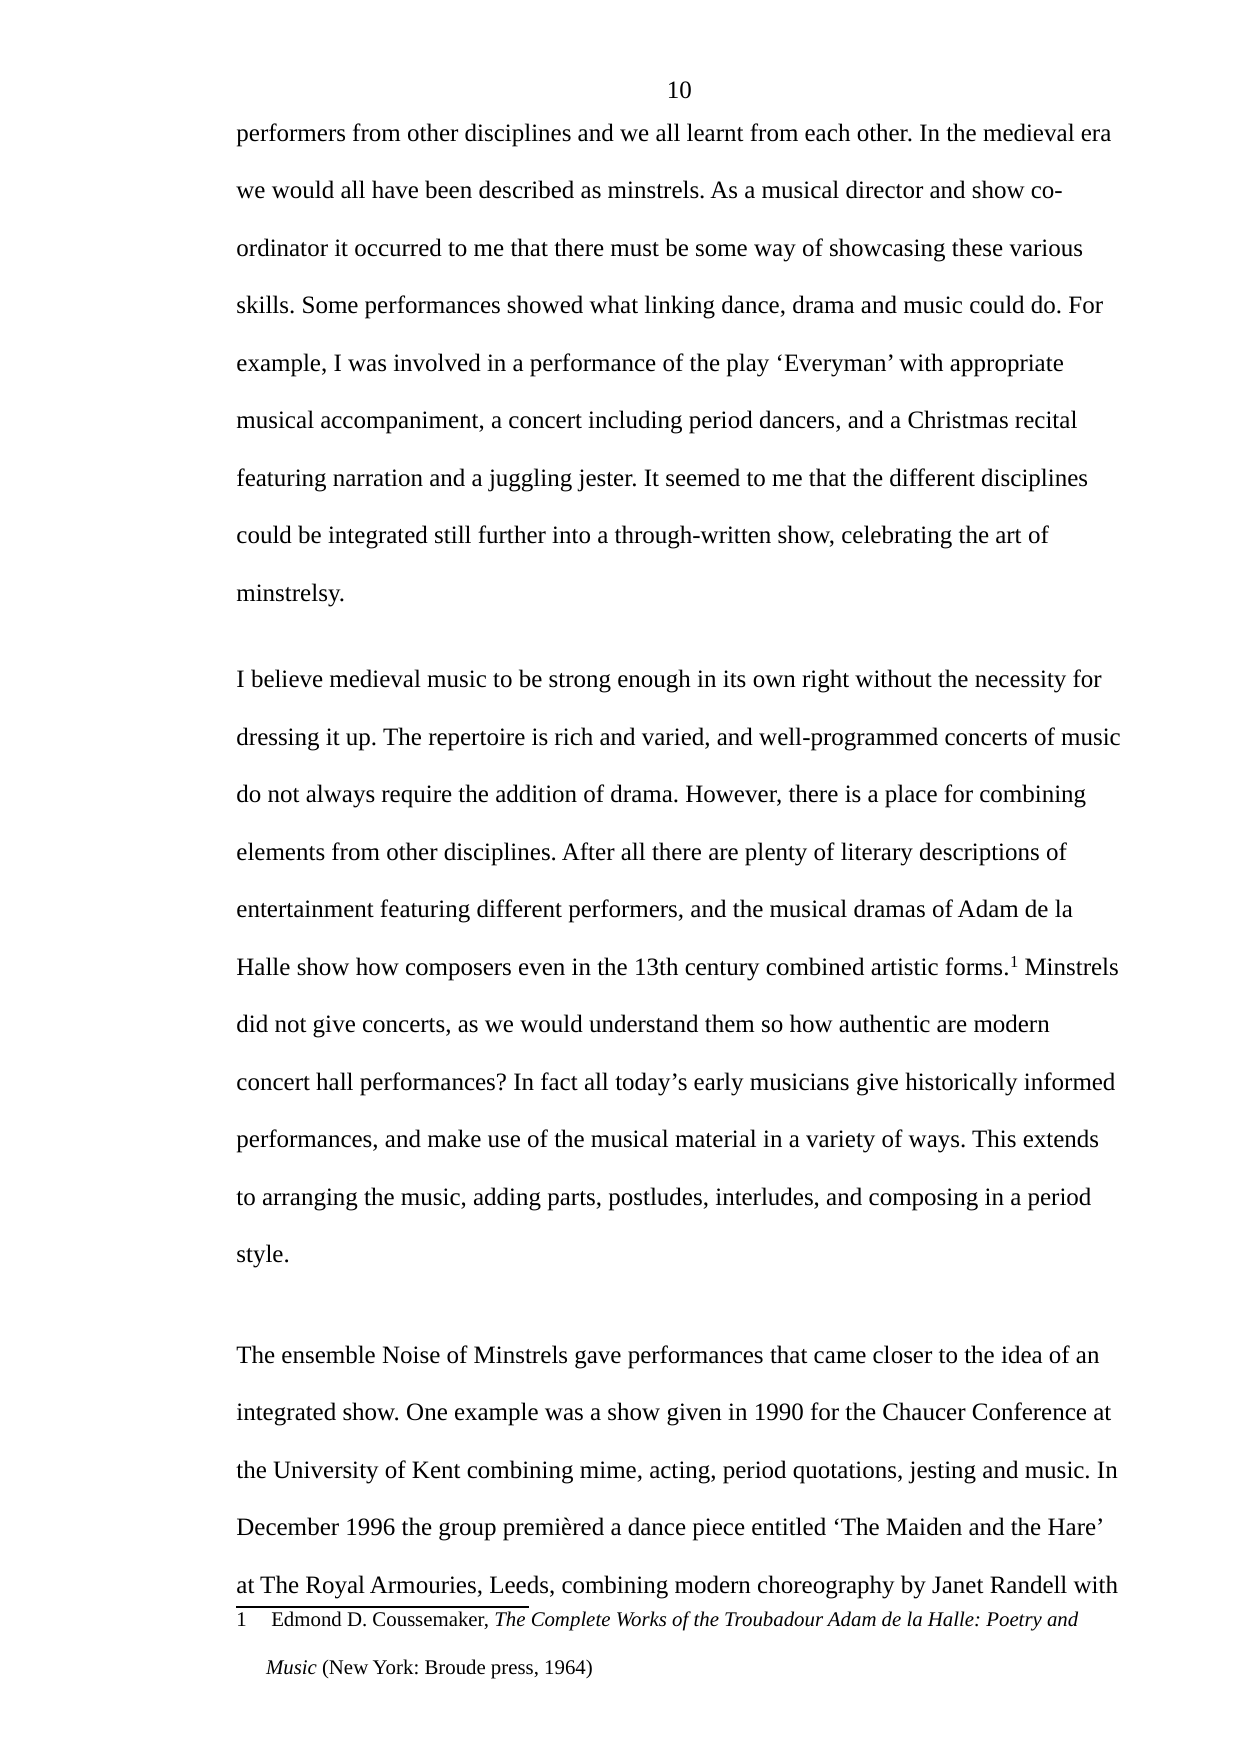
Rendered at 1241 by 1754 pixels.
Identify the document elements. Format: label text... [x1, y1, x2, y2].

text The ensemble Noise of Minstrels gave performances that came closer to the idea of an integrated show. One example was a show given in 1990 for the Chaucer Conference at the University of Kent combining mime, acting, period quotations, jesting and music. In December 1996 the group premièred a dance piece entitled ‘The Maiden and the Hare’ at The Royal Armouries, Leeds, combining modern choreography by Janet Randell with [236, 1340, 1122, 1599]
text performers from other disciplines and we all learnt from each other. In the medieval era we would all have been described as minstrels. As a musical director and show co-ordinator it occurred to me that there must be some way of showcasing these various skills. Some performances showed what linking dance, drama and music could do. For example, I was involved in a performance of the play ‘Everyman’ with appropriate musical accompaniment, a concert including period dancers, and a Christmas recital featuring narration and a juggling jester. It seemed to me that the different disciplines could be integrated still further into a through-written show, celebrating the art of minstrelsy. [236, 118, 1122, 607]
text I believe medieval music to be strong enough in its own right without the necessity for dressing it up. The repertoire is rich and varied, and well-programmed concerts of music do not always require the addition of drama. However, there is a place for combining elements from other disciplines. After all there are plenty of literary descriptions of entertainment featuring different performers, and the musical dramas of Adam de la Halle show how composers even in the 13th century combined artistic forms. Minstrels did not give concerts, as we would understand them so how authentic are modern concert hall performances? In fact all today’s early musicians give historically informed performances, and make use of the musical material in a variety of ways. This extends to arranging the music, adding parts, postludes, interludes, and composing in a period style. [236, 664, 1122, 1268]
text Edmond D. Coussemaker, The Complete Works of the Troubadour Adam de la Halle: Poetry and Music (New York: Broude press, 1964) [236, 1607, 1122, 1679]
